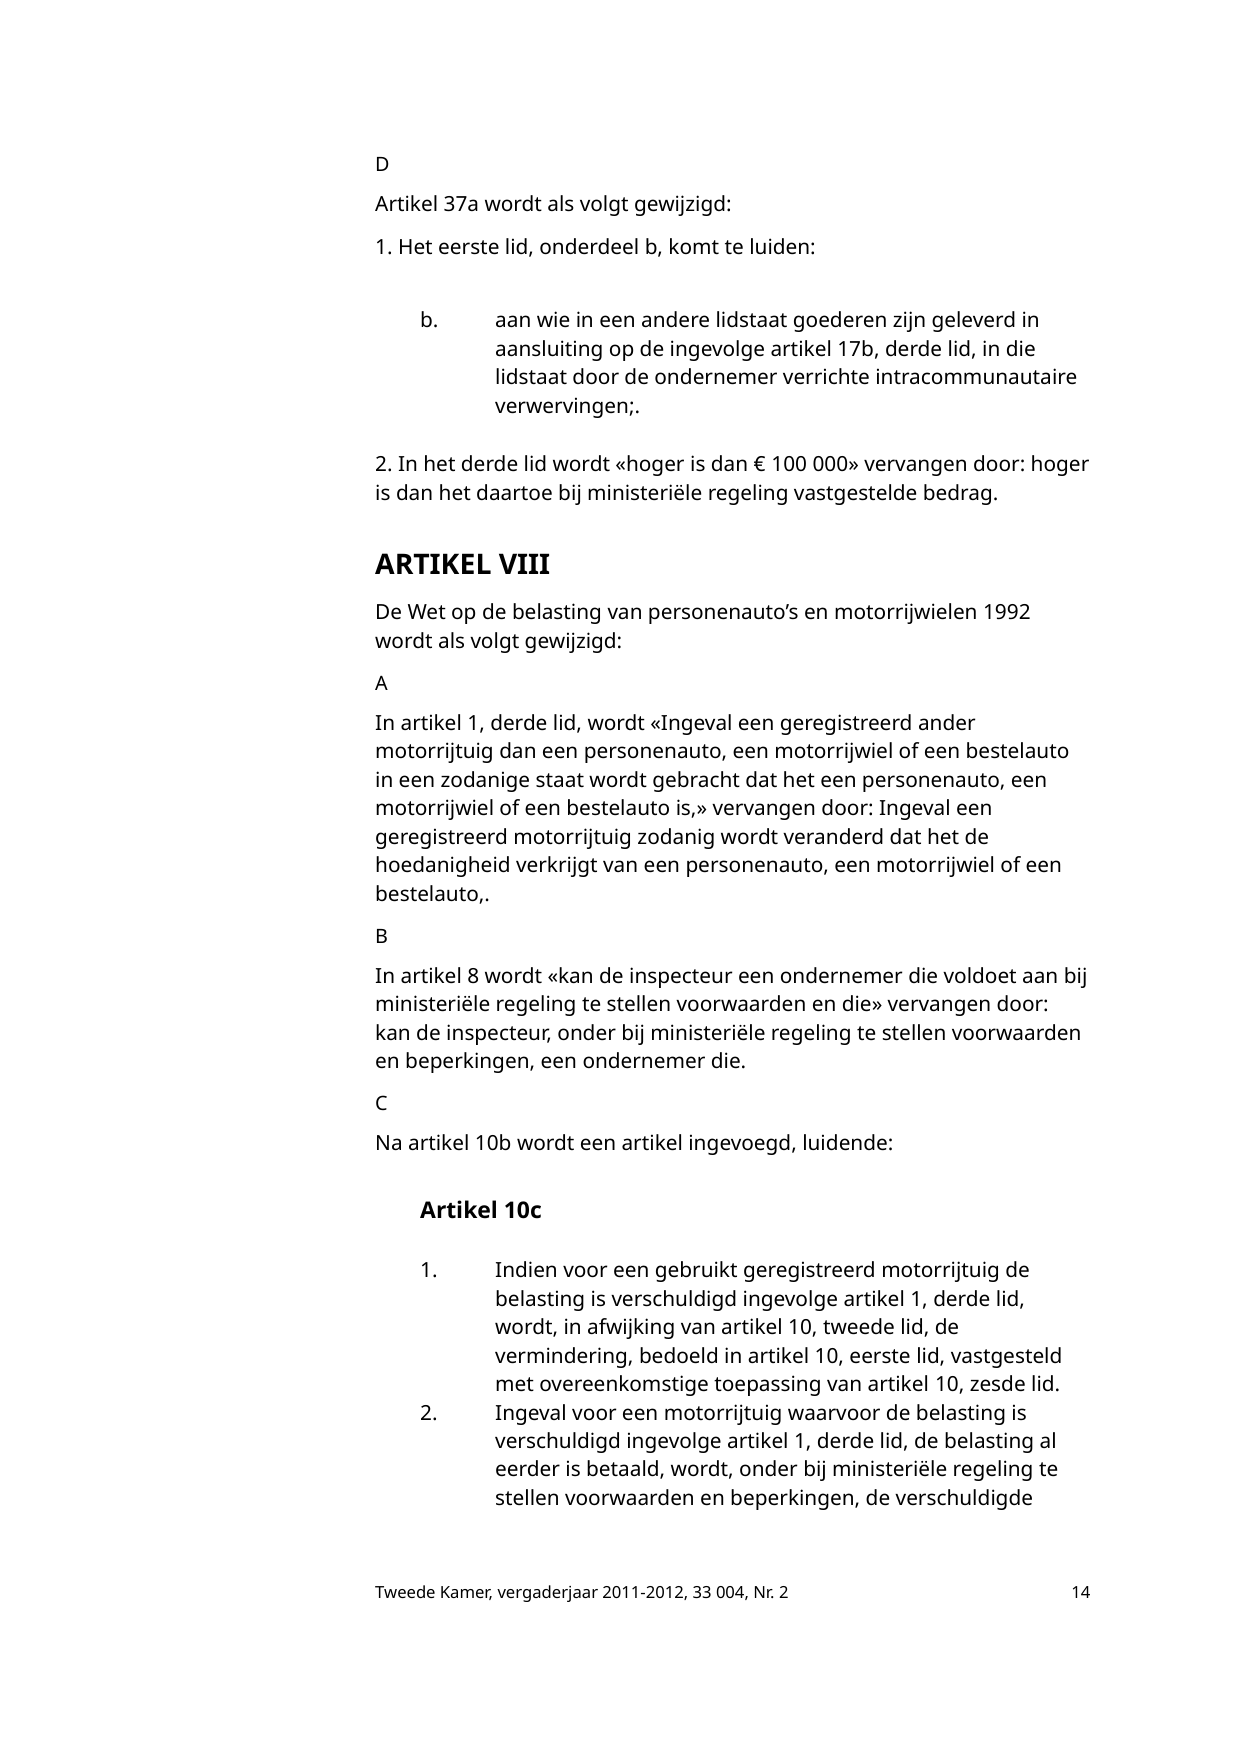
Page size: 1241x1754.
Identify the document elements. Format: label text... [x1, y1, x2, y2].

list Indien voor een gebruikt geregistreerd motorrijtuig de belasting is verschuldigd ingevolge artikel 1, derde lid, wordt, in afwijking van artikel 10, tweede lid, de vermindering, bedoeld in artikel 10, eerste lid, vastgesteld met overeenkomstige toepassing van artikel 10, zesde lid. [420, 1256, 1090, 1398]
text 1. Het eerste lid, onderdeel b, komt te luiden: [375, 232, 1090, 261]
text C [375, 1089, 1090, 1117]
text Artikel 37a wordt als volgt gewijzigd: [375, 189, 1090, 217]
list aan wie in een andere lidstaat goederen zijn geleverd in aansluiting op de ingevolge artikel 17b, derde lid, in die lidstaat door de ondernemer verrichte intracommunautaire verwervingen;. [420, 306, 1090, 419]
text 2. In het derde lid wordt «hoger is dan € 100 000» vervangen door: hoger is dan het daartoe bij ministeriële regeling vastgestelde bedrag. [375, 449, 1090, 506]
text A [375, 669, 1090, 696]
text B [375, 922, 1090, 949]
text In artikel 8 wordt «kan de inspecteur een ondernemer die voldoet aan bij ministeriële regeling te stellen voorwaarden en die» vervangen door: kan de inspecteur, onder bij ministeriële regeling te stellen voorwaarden en beperkingen, een ondernemer die. [375, 961, 1090, 1074]
list Ingeval voor een motorrijtuig waarvoor de belasting is verschuldigd ingevolge artikel 1, derde lid, de belasting al eerder is betaald, wordt, onder bij ministeriële regeling te stellen voorwaarden en beperkingen, de verschuldigde [420, 1398, 1090, 1511]
text Na artikel 10b wordt een artikel ingevoegd, luidende: [375, 1128, 1090, 1157]
subtitle Artikel 10c [420, 1194, 1090, 1226]
text De Wet op de belasting van personenauto’s en motorrijwielen 1992 wordt als volgt gewijzigd: [375, 597, 1090, 654]
subtitle ARTIKEL VIII [375, 544, 1090, 582]
text D [375, 150, 1090, 177]
text In artikel 1, derde lid, wordt «Ingeval een geregistreerd ander motorrijtuig dan een personenauto, een motorrijwiel of een bestelauto in een zodanige staat wordt gebracht dat het een personenauto, een motorrijwiel of een bestelauto is,» vervangen door: Ingeval een geregistreerd motorrijtuig zodanig wordt veranderd dat het de hoedanigheid verkrijgt van een personenauto, een motorrijwiel of een bestelauto,. [375, 708, 1090, 907]
